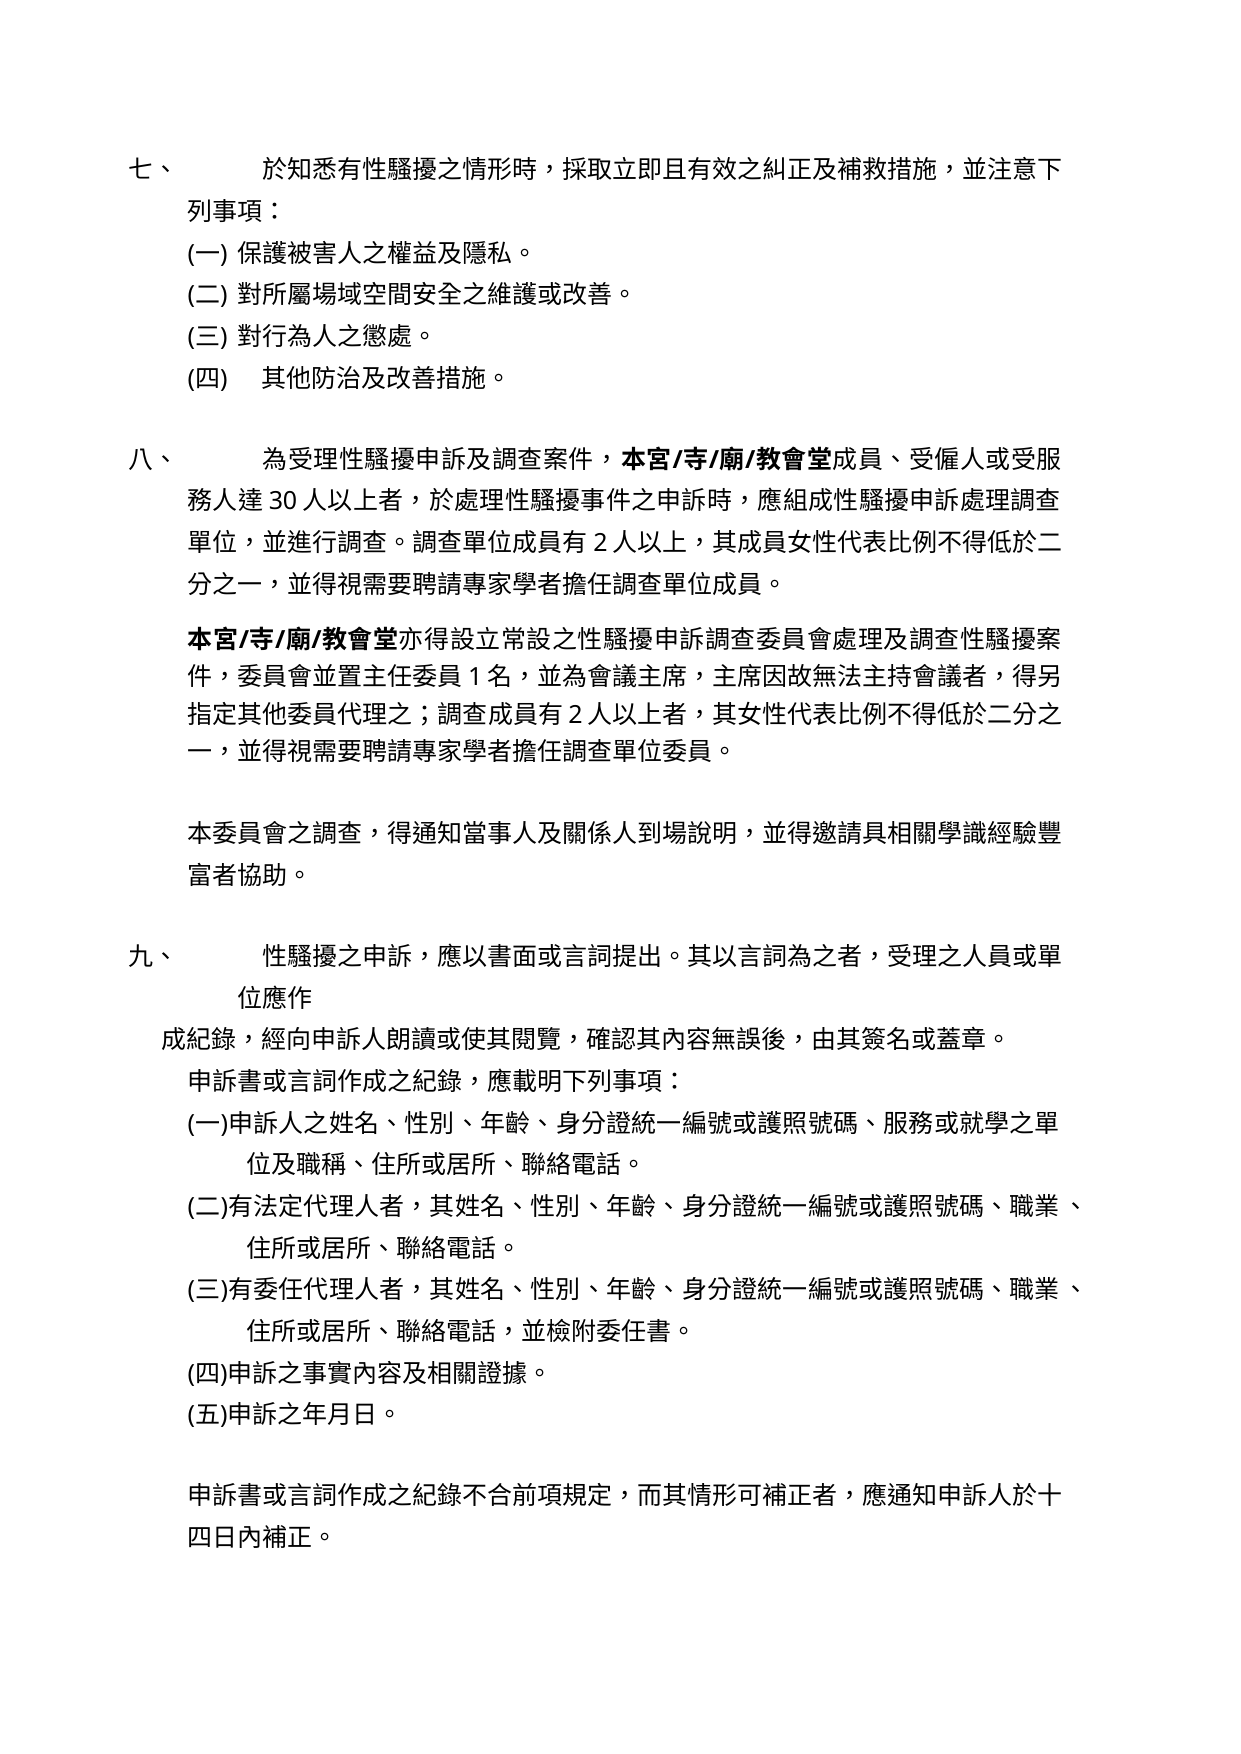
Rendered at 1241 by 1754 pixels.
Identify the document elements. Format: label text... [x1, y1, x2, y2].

list 其他防治及改善措施。 [187, 358, 1063, 394]
list 對行為人之懲處。 [187, 317, 1063, 353]
text 成紀錄，經向申訴人朗讀或使其閱覽，確認其內容無誤後，由其簽名或蓋章。 [128, 1020, 1063, 1056]
text 本委員會之調查，得通知當事人及關係人到場說明，並得邀請具相關學識經驗豐富者協助。 [187, 814, 1063, 892]
text (五)申訴之年月日。 [187, 1395, 1063, 1431]
text 申訴書或言詞作成之紀錄不合前項規定，而其情形可補正者，應通知申訴人於十四日內補正。 [187, 1476, 1063, 1553]
list 性騷擾之申訴，應以書面或言詞提出。其以言詞為之者，受理之人員或單位應作 [128, 936, 1063, 1014]
text (四)申訴之事實內容及相關證據。 [187, 1353, 1063, 1389]
text (二)有法定代理人者，其姓名、性別、年齡、身分證統一編號或護照號碼、職業、住所或居所、聯絡電話。 [187, 1186, 1063, 1264]
text 本宮/寺/廟/教會堂亦得設立常設之性騷擾申訴調查委員會處理及調查性騷擾案件，委員會並置主任委員1名，並為會議主席，主席因故無法主持會議者，得另指定其他委員代理之；調查成員有2人以上者，其女性代表比例不得低於二分之一，並得視需要聘請專家學者擔任調查單位委員。 [187, 618, 1063, 768]
text 申訴書或言詞作成之紀錄，應載明下列事項： [187, 1061, 1063, 1098]
text (一)申訴人之姓名、性別、年齡、身分證統一編號或護照號碼、服務或就學之單位及職稱、住所或居所、聯絡電話。 [187, 1103, 1063, 1181]
list 於知悉有性騷擾之情形時，採取立即且有效之糾正及補救措施，並注意下列事項： [128, 150, 1063, 228]
list 為受理性騷擾申訴及調查案件，本宮/寺/廟/教會堂成員、受僱人或受服務人達30人以上者，於處理性騷擾事件之申訴時，應組成性騷擾申訴處理調查單位，並進行調查。調查單位成員有2人以上，其成員女性代表比例不得低於二分之一，並得視需要聘請專家學者擔任調查單位成員。 [128, 439, 1063, 600]
list 保護被害人之權益及隱私。 [187, 233, 1063, 269]
list 對所屬場域空間安全之維護或改善。 [187, 275, 1063, 311]
text (三)有委任代理人者，其姓名、性別、年齡、身分證統一編號或護照號碼、職業、住所或居所、聯絡電話，並檢附委任書。 [187, 1270, 1063, 1348]
